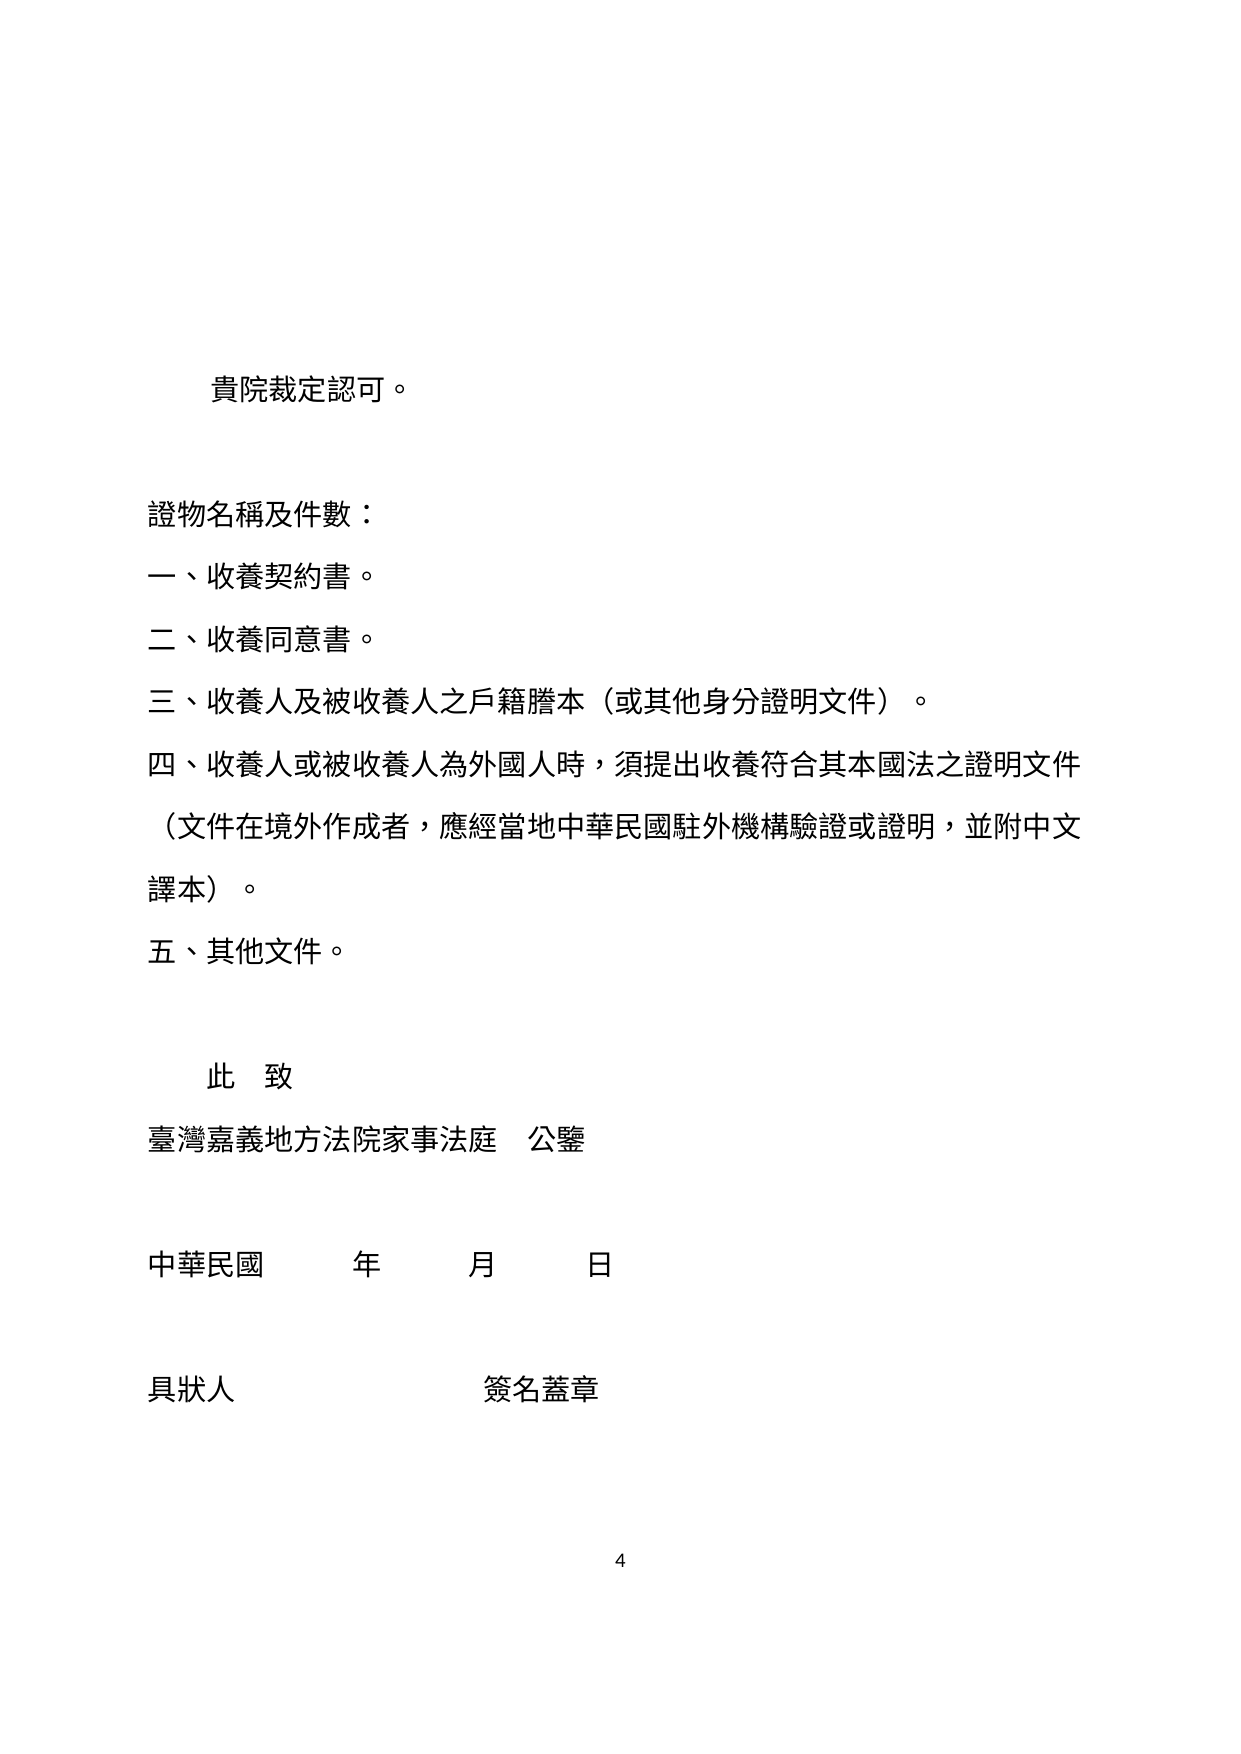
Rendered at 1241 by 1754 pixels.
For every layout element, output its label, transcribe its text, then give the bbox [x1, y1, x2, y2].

text 此 致 [148, 1033, 1092, 1096]
text 四、收養人或被收養人為外國人時，須提出收養符合其本國法之證明文件（文件在境外作成者，應經當地中華民國駐外機構驗證或證明，並附中文譯本）。 [148, 721, 1092, 908]
text 五、其他文件。 [148, 908, 1092, 971]
text 二、收養同意書。 [148, 596, 1092, 658]
text 臺灣嘉義地方法院家事法庭 公鑒 [148, 1096, 1092, 1158]
text 三、收養人及被收養人之戶籍謄本（或其他身分證明文件）。 [148, 658, 1092, 721]
text 中華民國 年 月 日 [148, 1221, 1092, 1283]
text 貴院裁定認可。 [210, 346, 1092, 408]
text 證物名稱及件數： [148, 471, 1092, 533]
text 一、收養契約書。 [148, 533, 1092, 596]
text 具狀人 簽名蓋章 [148, 1346, 1092, 1408]
